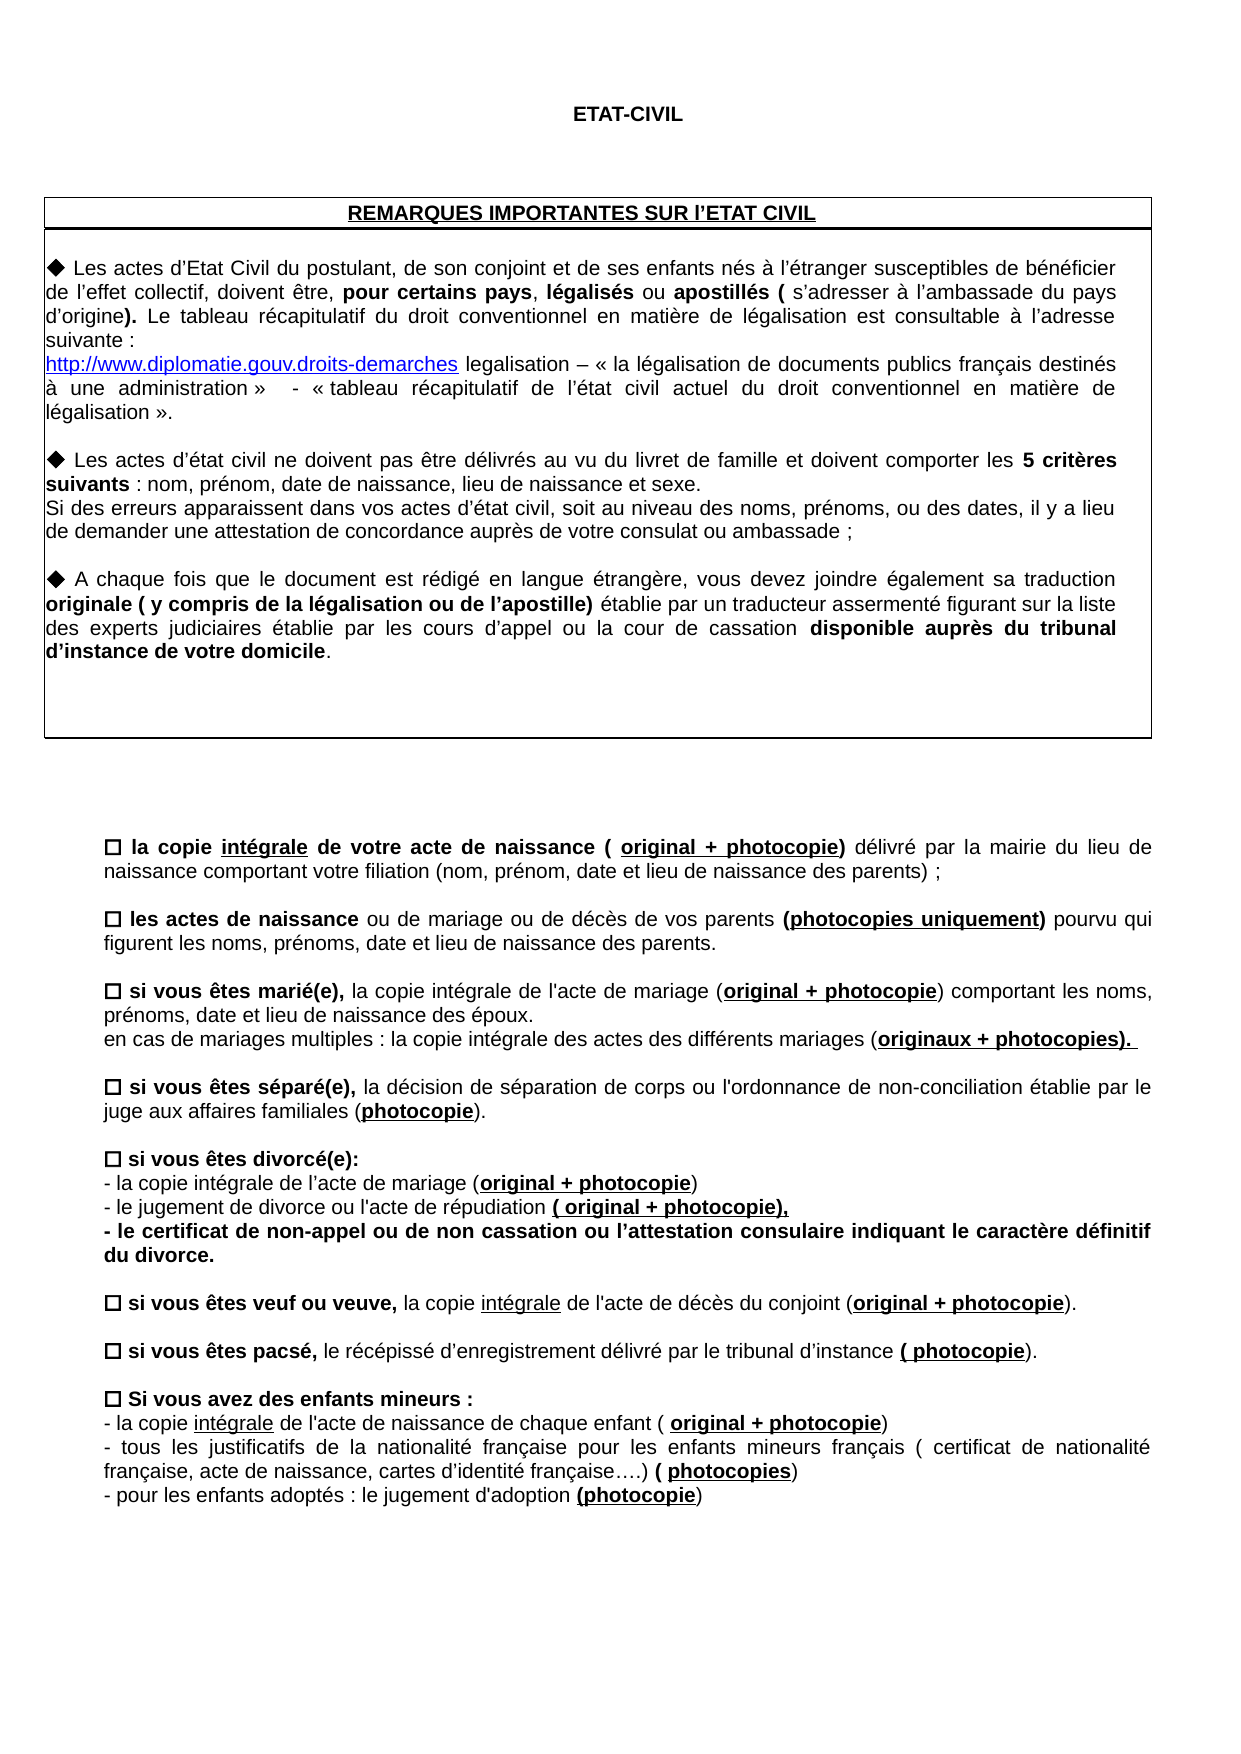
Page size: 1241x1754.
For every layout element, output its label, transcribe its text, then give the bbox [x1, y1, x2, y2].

text - pour les enfants adoptés : le jugement d'adoption (photocopie) [103, 1483, 1152, 1507]
text u A chaque fois que le document est rédigé en langue étrangère, vous devez joindre également sa traduction originale ( y compris de la légalisation ou de l’apostille) établie par un traducteur assermenté figurant sur la liste des experts judiciaires établie par les cours d’appel ou la cour de cassation disponible auprès du tribunal d’instance de votre domicile. [45, 564, 1151, 663]
text - tous les justificatifs de la nationalité française pour les enfants mineurs français ( certificat de nationalité française, acte de naissance, cartes d’identité française….) ( photocopies) [103, 1435, 1152, 1483]
text £ si vous êtes séparé(e), la décision de séparation de corps ou l'ordonnance de non-conciliation établie par le juge aux affaires familiales (photocopie). [103, 1075, 1152, 1123]
text - la copie intégrale de l’acte de mariage (original + photocopie) [103, 1171, 1152, 1195]
text - la copie intégrale de l'acte de naissance de chaque enfant ( original + photocopie) [103, 1411, 1152, 1435]
text £ si vous êtes veuf ou veuve, la copie intégrale de l'acte de décès du conjoint (original + photocopie). [103, 1291, 1152, 1315]
text u Les actes d’Etat Civil du postulant, de son conjoint et de ses enfants nés à l’étranger susceptibles de bénéficier de l’effet collectif, doivent être, pour certains pays, légalisés ou apostillés ( s’adresser à l’ambassade du pays d’origine). Le tableau récapitulatif du droit conventionnel en matière de légalisation est consultable à l’adresse suivante : [45, 252, 1151, 348]
subtitle REMARQUES IMPORTANTES SUR l’ETAT CIVIL [45, 198, 1151, 227]
subtitle ETAT-CIVIL [103, 101, 1152, 125]
text £ si vous êtes marié(e), la copie intégrale de l'acte de mariage (original + photocopie) comportant les noms, prénoms, date et lieu de naissance des époux. [103, 979, 1152, 1027]
text £ les actes de naissance ou de mariage ou de décès de vos parents (photocopies uniquement) pourvu qui figurent les noms, prénoms, date et lieu de naissance des parents. [103, 907, 1152, 955]
text - le certificat de non-appel ou de non cassation ou l’attestation consulaire indiquant le caractère définitif du divorce. [103, 1219, 1152, 1267]
text - le jugement de divorce ou l'acte de répudiation ( original + photocopie), [103, 1195, 1152, 1219]
text Si des erreurs apparaissent dans vos actes d’état civil, soit au niveau des noms, prénoms, ou des dates, il y a lieu de demander une attestation de concordance auprès de votre consulat ou ambassade ; [45, 492, 1151, 543]
text u Les actes d’état civil ne doivent pas être délivrés au vu du livret de famille et doivent comporter les 5 critères suivants : nom, prénom, date de naissance, lieu de naissance et sexe. [45, 444, 1151, 492]
text http://www.diplomatie.gouv.droits-demarches legalisation – « la légalisation de documents publics français destinés à une administration » - « tableau récapitulatif de l’état civil actuel du droit conventionnel en matière de légalisation ». [45, 348, 1151, 423]
text £ si vous êtes divorcé(e): [103, 1147, 1152, 1171]
text en cas de mariages multiples : la copie intégrale des actes des différents mariages (originaux + photocopies). [103, 1027, 1152, 1051]
text £ Si vous avez des enfants mineurs : [103, 1387, 1152, 1411]
text £ la copie intégrale de votre acte de naissance ( original + photocopie) délivré par la mairie du lieu de naissance comportant votre filiation (nom, prénom, date et lieu de naissance des parents) ; [103, 835, 1152, 883]
text £ si vous êtes pacsé, le récépissé d’enregistrement délivré par le tribunal d’instance ( photocopie). [103, 1339, 1152, 1363]
